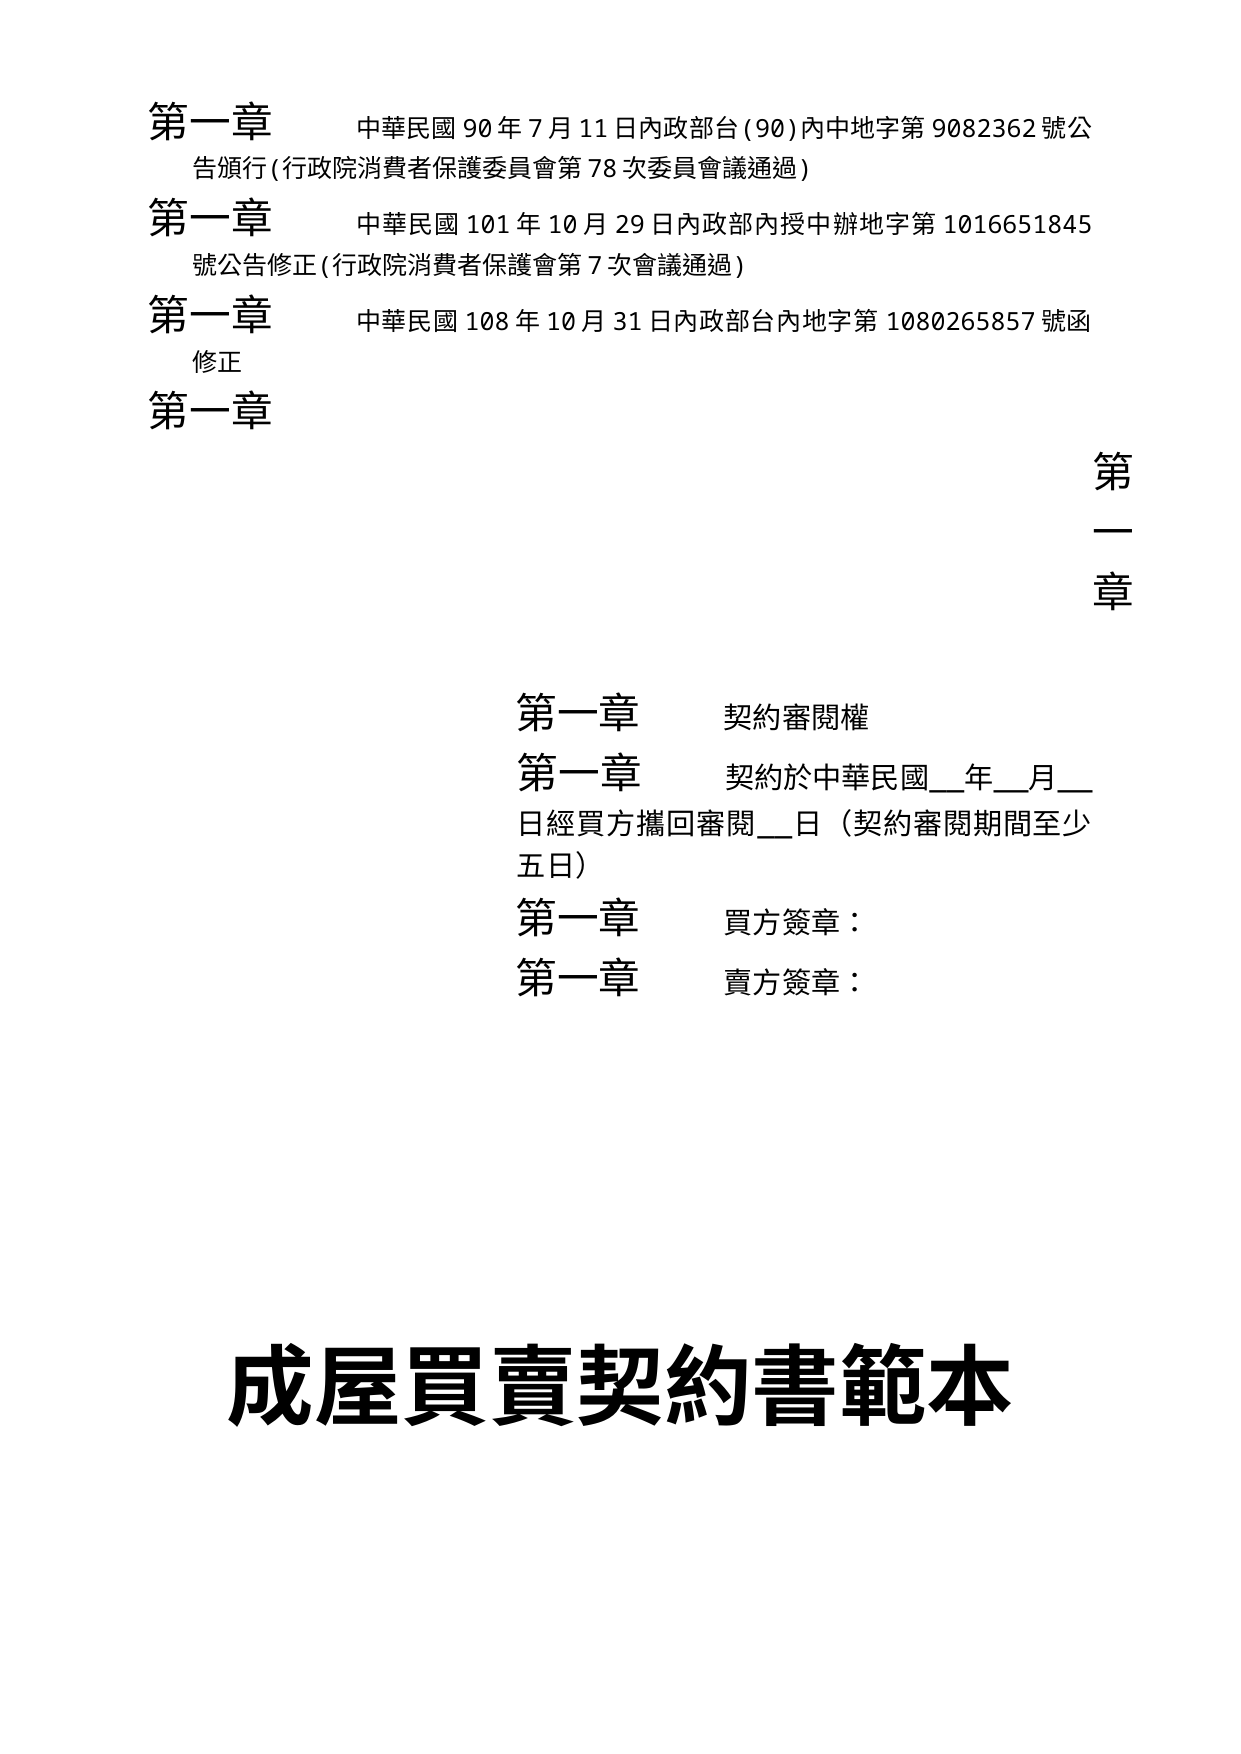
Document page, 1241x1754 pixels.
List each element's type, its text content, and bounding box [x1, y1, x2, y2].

subtitle 買方簽章： [148, 885, 1092, 946]
subtitle 中華民國101年10月29日內政部內授中辦地字第1016651845號公告修正(行政院消費者保護會第7次會議通過) [148, 185, 1092, 282]
subtitle 契約於中華民國__年__月__日經買方攜回審閱__日（契約審閱期間至少五日） [516, 740, 1092, 885]
subtitle 契約審閱權 [148, 680, 1092, 740]
subtitle 中華民國90年7月11日內政部台(90)內中地字第9082362號公告頒行(行政院消費者保護委員會第78次委員會議通過) [148, 89, 1092, 185]
subtitle 賣方簽章： [148, 946, 1092, 1006]
subtitle 中華民國108年10月31日內政部台內地字第1080265857號函修正 [148, 282, 1092, 378]
text 成屋買賣契約書範本 [148, 1317, 1092, 1443]
